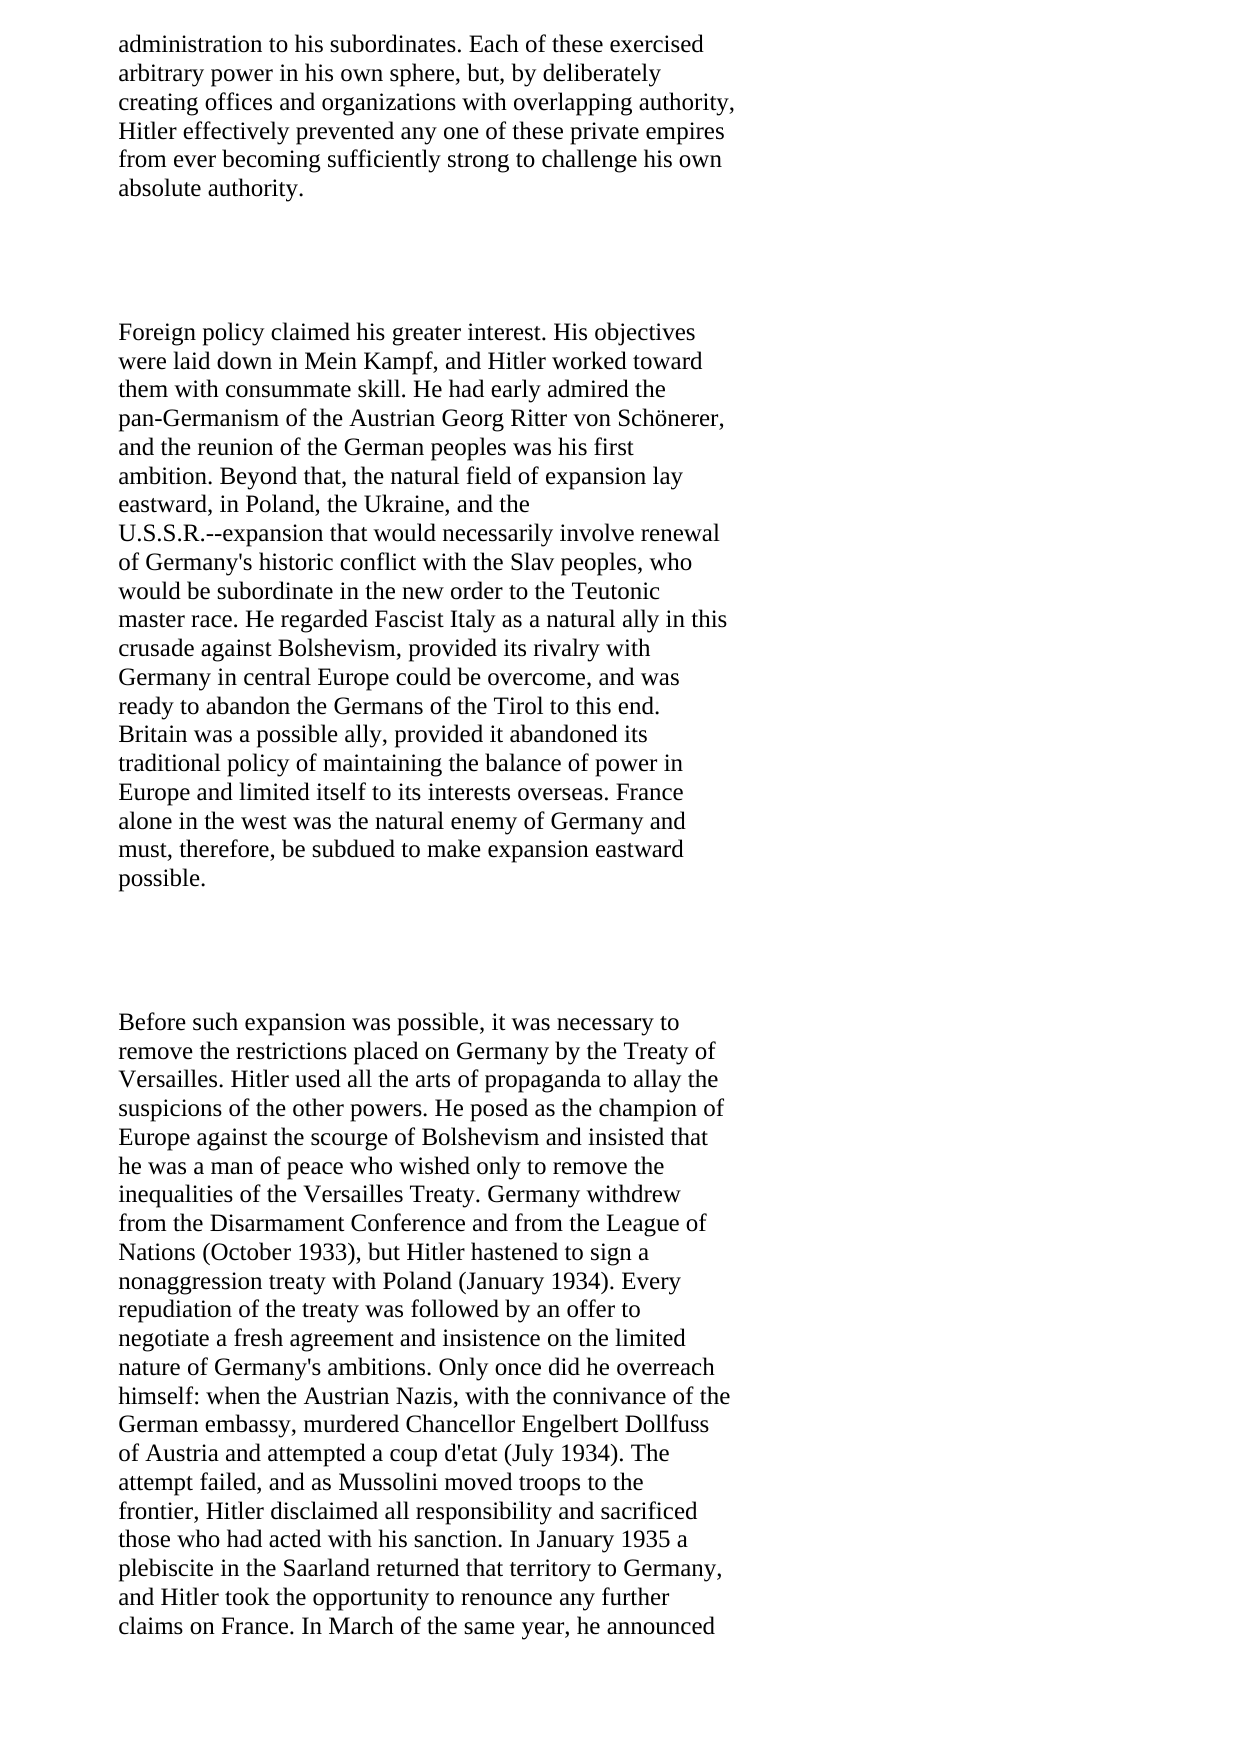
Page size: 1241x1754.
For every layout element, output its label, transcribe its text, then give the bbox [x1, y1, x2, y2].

text from ever becoming sufficiently strong to challenge his own [118, 144, 1152, 173]
text ready to abandon the Germans of the Tirol to this end. [118, 691, 1152, 719]
text from the Disarmament Conference and from the League of [118, 1208, 1152, 1237]
text eastward, in Poland, the Ukraine, and the [118, 489, 1152, 518]
text himself: when the Austrian Nazis, with the connivance of the [118, 1381, 1152, 1409]
text Hitler effectively prevented any one of these private empires [118, 116, 1152, 144]
text U.S.S.R.--expansion that would necessarily involve renewal [118, 518, 1152, 547]
text creating offices and organizations with overlapping authority, [118, 87, 1152, 116]
text frontier, Hitler disclaimed all responsibility and sacrificed [118, 1496, 1152, 1524]
text and the reunion of the German peoples was his first [118, 432, 1152, 461]
text crusade against Bolshevism, provided its rivalry with [118, 633, 1152, 662]
text of Austria and attempted a coup d'etat (July 1934). The [118, 1438, 1152, 1467]
text Versailles. Hitler used all the arts of propaganda to allay the [118, 1064, 1152, 1093]
text alone in the west was the natural enemy of Germany and [118, 806, 1152, 834]
text remove the restrictions placed on Germany by the Treaty of [118, 1036, 1152, 1064]
text absolute authority. [118, 173, 1152, 202]
text Germany in central Europe could be overcome, and was [118, 662, 1152, 691]
text must, therefore, be subdued to make expansion eastward [118, 834, 1152, 863]
text of Germany's historic conflict with the Slav peoples, who [118, 547, 1152, 576]
text Europe against the scourge of Bolshevism and insisted that [118, 1122, 1152, 1151]
text inequalities of the Versailles Treaty. Germany withdrew [118, 1179, 1152, 1208]
text administration to his subordinates. Each of these exercised [118, 29, 1152, 58]
text pan-Germanism of the Austrian Georg Ritter von Schönerer, [118, 403, 1152, 432]
text Foreign policy claimed his greater interest. His objectives [118, 317, 1152, 346]
text possible. [118, 863, 1152, 892]
text Europe and limited itself to its interests overseas. France [118, 777, 1152, 806]
text Britain was a possible ally, provided it abandoned its [118, 719, 1152, 748]
text those who had acted with his sanction. In January 1935 a [118, 1524, 1152, 1553]
text would be subordinate in the new order to the Teutonic [118, 576, 1152, 604]
text traditional policy of maintaining the balance of power in [118, 748, 1152, 777]
text claims on France. In March of the same year, he announced [118, 1611, 1152, 1639]
text were laid down in Mein Kampf, and Hitler worked toward [118, 346, 1152, 374]
text German embassy, murdered Chancellor Engelbert Dollfuss [118, 1409, 1152, 1438]
text and Hitler took the opportunity to renounce any further [118, 1582, 1152, 1611]
text plebiscite in the Saarland returned that territory to Germany, [118, 1553, 1152, 1582]
text repudiation of the treaty was followed by an offer to [118, 1294, 1152, 1323]
text suspicions of the other powers. He posed as the champion of [118, 1093, 1152, 1122]
text master race. He regarded Fascist Italy as a natural ally in this [118, 604, 1152, 633]
text arbitrary power in his own sphere, but, by deliberately [118, 58, 1152, 87]
text attempt failed, and as Mussolini moved troops to the [118, 1467, 1152, 1496]
text ambition. Beyond that, the natural field of expansion lay [118, 461, 1152, 489]
text nature of Germany's ambitions. Only once did he overreach [118, 1352, 1152, 1381]
text Before such expansion was possible, it was necessary to [118, 1007, 1152, 1036]
text nonaggression treaty with Poland (January 1934). Every [118, 1266, 1152, 1294]
text he was a man of peace who wished only to remove the [118, 1151, 1152, 1179]
text them with consummate skill. He had early admired the [118, 374, 1152, 403]
text Nations (October 1933), but Hitler hastened to sign a [118, 1237, 1152, 1266]
text negotiate a fresh agreement and insistence on the limited [118, 1323, 1152, 1352]
